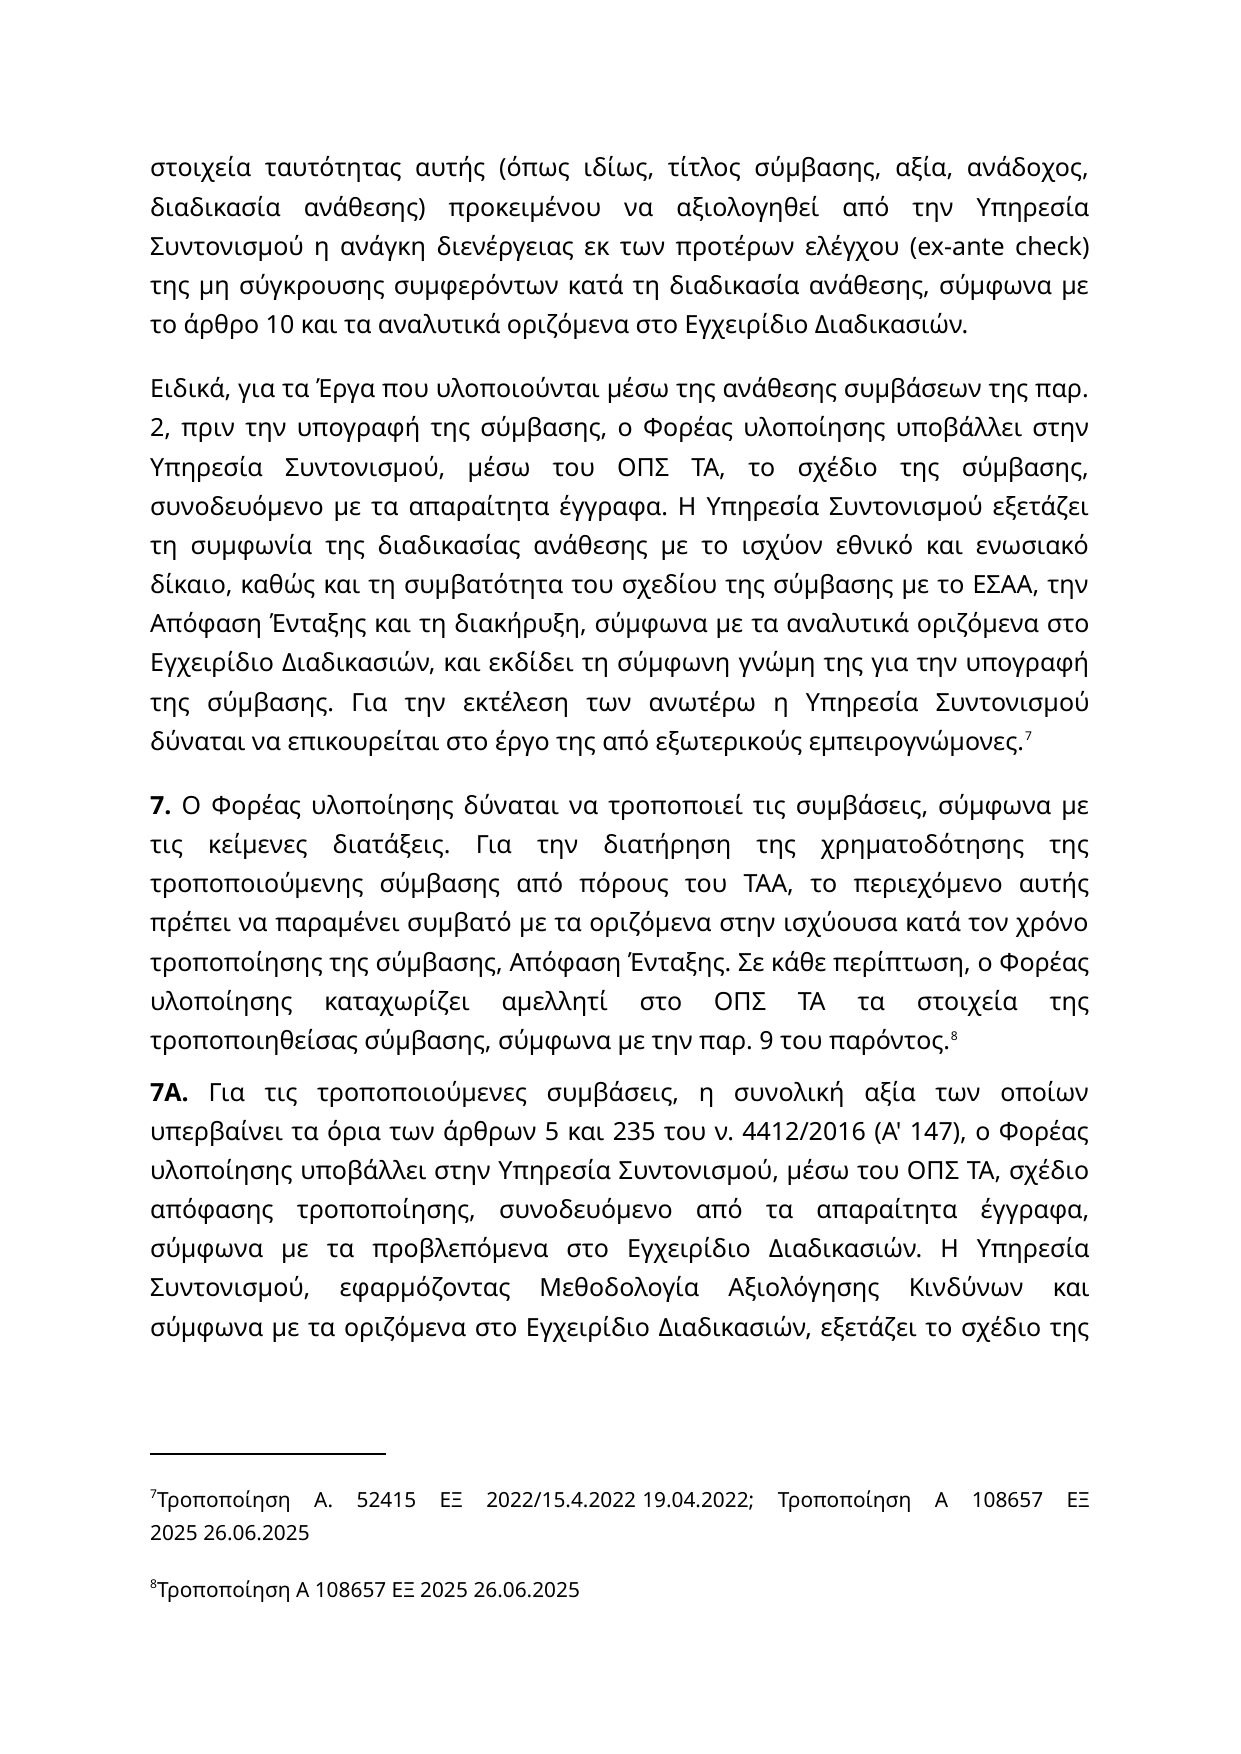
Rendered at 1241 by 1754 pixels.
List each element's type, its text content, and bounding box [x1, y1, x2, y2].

text Τροποποίηση A 108657 ΕΞ 2025 26.06.2025 [150, 1576, 1090, 1604]
text Ειδικά, για τα Έργα που υλοποιούνται μέσω της ανάθεσης συμβάσεων της παρ. 2, πριν την υπογραφή της σύμβασης, ο Φορέας υλοποίησης υποβάλλει στην Υπηρεσία Συντονισμού, μέσω του ΟΠΣ ΤΑ, το σχέδιο της σύμβασης, συνοδευόμενο με τα απαραίτητα έγγραφα. Η Υπηρεσία Συντονισμού εξετάζει τη συμφωνία της διαδικασίας ανάθεσης με το ισχύον εθνικό και ενωσιακό δίκαιο, καθώς και τη συμβατότητα του σχεδίου της σύμβασης με το ΕΣΑΑ, την Απόφαση Ένταξης και τη διακήρυξη, σύμφωνα με τα αναλυτικά οριζόμενα στο Εγχειρίδιο Διαδικασιών, και εκδίδει τη σύμφωνη γνώμη της για την υπογραφή της σύμβασης. Για την εκτέλεση των ανωτέρω η Υπηρεσία Συντονισμού δύναται να επικουρείται στο έργο της από εξωτερικούς εμπειρογνώμονες. [150, 371, 1090, 757]
text 7Α. Για τις τροποποιούμενες συμβάσεις, η συνολική αξία των οποίων υπερβαίνει τα όρια των άρθρων 5 και 235 του ν. 4412/2016 (Α' 147), ο Φορέας υλοποίησης υποβάλλει στην Υπηρεσία Συντονισμού, μέσω του ΟΠΣ ΤΑ, σχέδιο απόφασης τροποποίησης, συνοδευόμενο από τα απαραίτητα έγγραφα, σύμφωνα με τα προβλεπόμενα στο Εγχειρίδιο Διαδικασιών. Η Υπηρεσία Συντονισμού, εφαρμόζοντας Μεθοδολογία Αξιολόγησης Κινδύνων και σύμφωνα με τα οριζόμενα στο Εγχειρίδιο Διαδικασιών, εξετάζει το σχέδιο της [150, 1074, 1090, 1343]
text στοιχεία ταυτότητας αυτής (όπως ιδίως, τίτλος σύμβασης, αξία, ανάδοχος, διαδικασία ανάθεσης) προκειμένου να αξιολογηθεί από την Υπηρεσία Συντονισμού η ανάγκη διενέργειας εκ των προτέρων ελέγχου (ex-ante check) της μη σύγκρουσης συμφερόντων κατά τη διαδικασία ανάθεσης, σύμφωνα με το άρθρο 10 και τα αναλυτικά οριζόμενα στο Εγχειρίδιο Διαδικασιών. [150, 150, 1090, 341]
text Τροποποίηση A. 52415 ΕΞ 2022/15.4.2022 19.04.2022; Τροποποίηση A 108657 ΕΞ 2025 26.06.2025 [150, 1485, 1090, 1546]
text 7. Ο Φορέας υλοποίησης δύναται να τροποποιεί τις συμβάσεις, σύμφωνα με τις κείμενες διατάξεις. Για την διατήρηση της χρηματοδότησης της τροποποιούμενης σύμβασης από πόρους του ΤΑΑ, το περιεχόμενο αυτής πρέπει να παραμένει συμβατό με τα οριζόμενα στην ισχύουσα κατά τον χρόνο τροποποίησης της σύμβασης, Απόφαση Ένταξης. Σε κάθε περίπτωση, ο Φορέας υλοποίησης καταχωρίζει αμελλητί στο ΟΠΣ ΤΑ τα στοιχεία της τροποποιηθείσας σύμβασης, σύμφωνα με την παρ. 9 του παρόντος. [150, 787, 1090, 1057]
